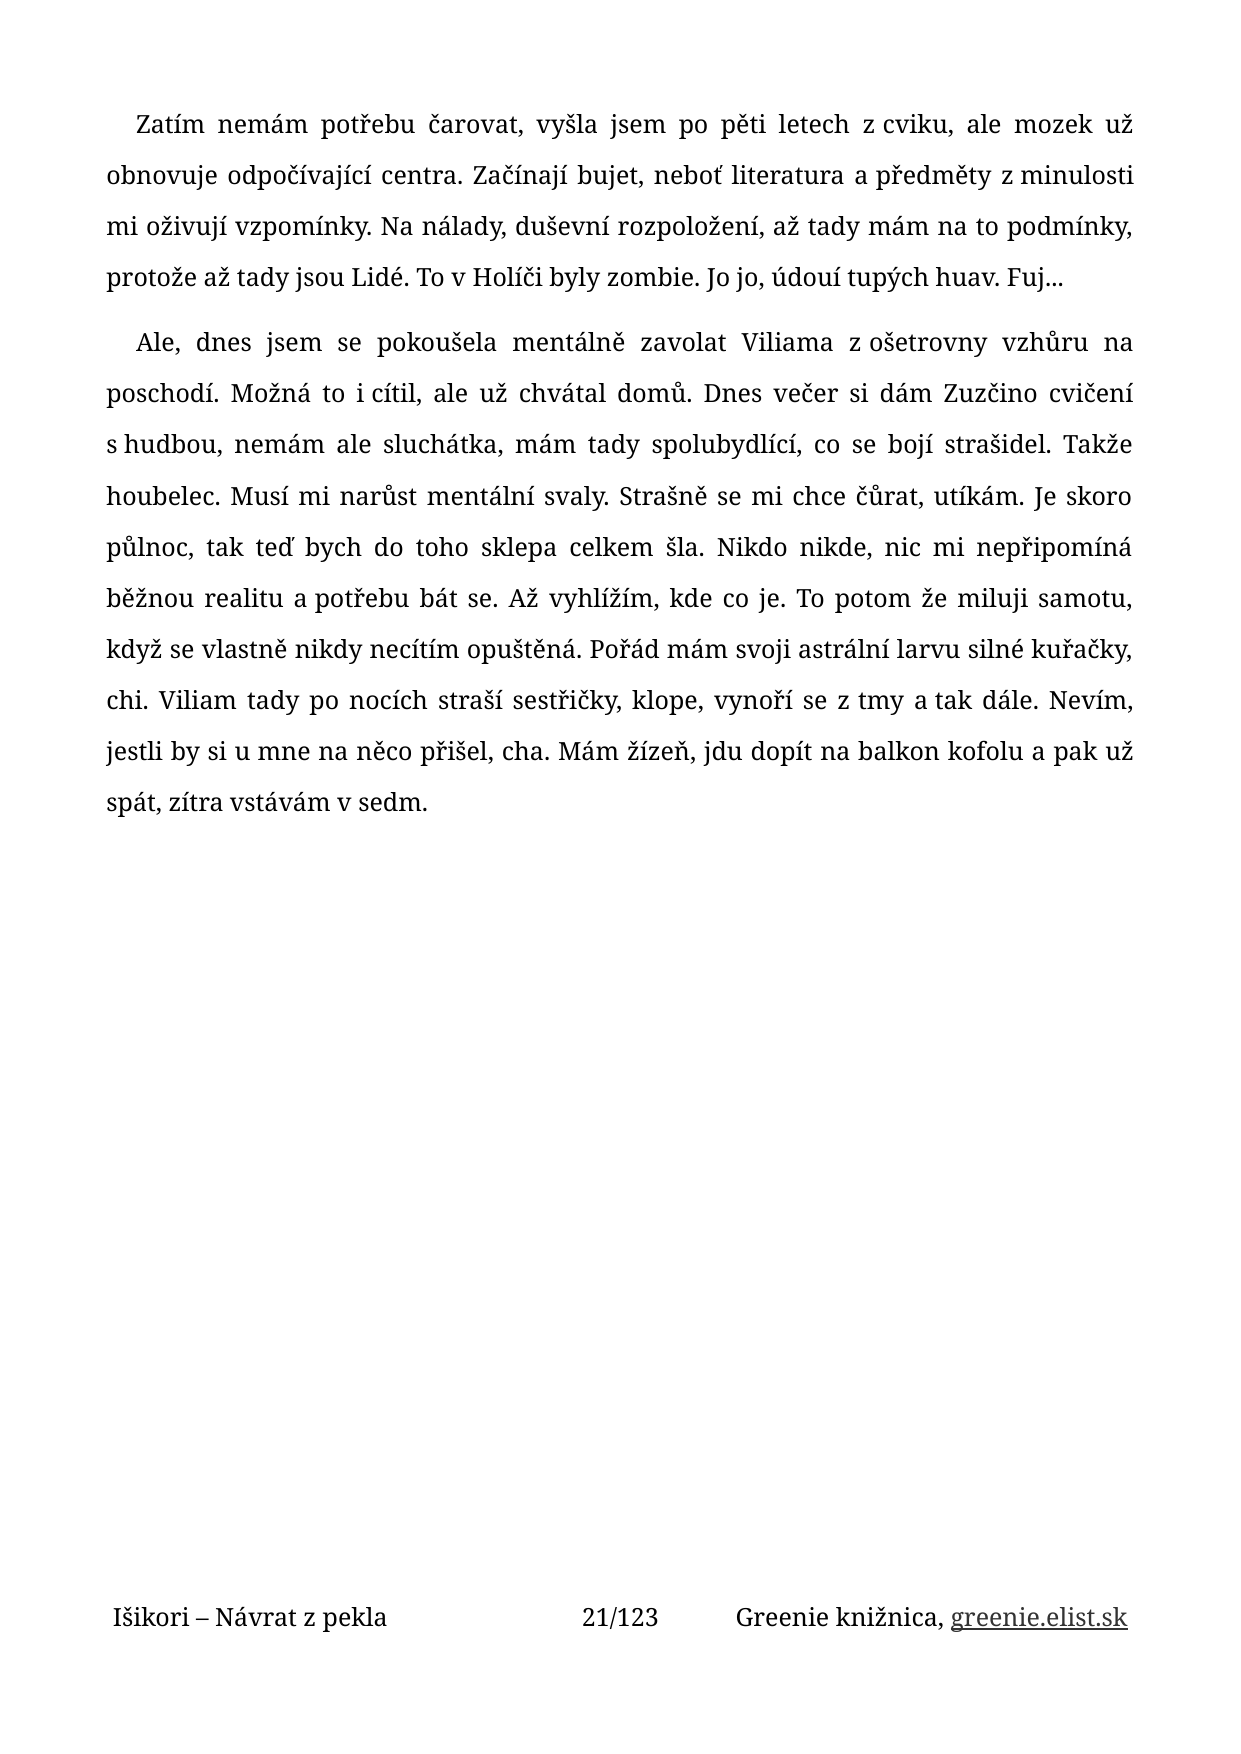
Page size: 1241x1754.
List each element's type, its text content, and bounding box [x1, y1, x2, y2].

text Zatím nemám potřebu čarovat, vyšla jsem po pěti letech z cviku, ale mozek už obnovuje odpočívající centra. Začínají bujet, neboť literatura a předměty z minulosti mi oživují vzpomínky. Na nálady, duševní rozpoložení, až tady mám na to podmínky, protože až tady jsou Lidé. To v Holíči byly zombie. Jo jo, údouí tupých huav. Fuj... [106, 106, 1134, 293]
text Ale, dnes jsem se pokoušela mentálně zavolat Viliama z ošetrovny vzhůru na poschodí. Možná to i cítil, ale už chvátal domů. Dnes večer si dám Zuzčino cvičení s hudbou, nemám ale sluchátka, mám tady spolubydlící, co se bojí strašidel. Takže houbelec. Musí mi narůst mentální svaly. Strašně se mi chce čůrat, utíkám. Je skoro půlnoc, tak teď bych do toho sklepa celkem šla. Nikdo nikde, nic mi nepřipomíná běžnou realitu a potřebu bát se. Až vyhlížím, kde co je. To potom že miluji samotu, když se vlastně nikdy necítím opuštěná. Pořád mám svoji astrální larvu silné kuřačky, chi. Viliam tady po nocích straší sestřičky, klope, vynoří se z tmy a tak dále. Nevím, jestli by si u mne na něco přišel, cha. Mám žízeň, jdu dopít na balkon kofolu a pak už spát, zítra vstávám v sedm. [106, 325, 1134, 818]
